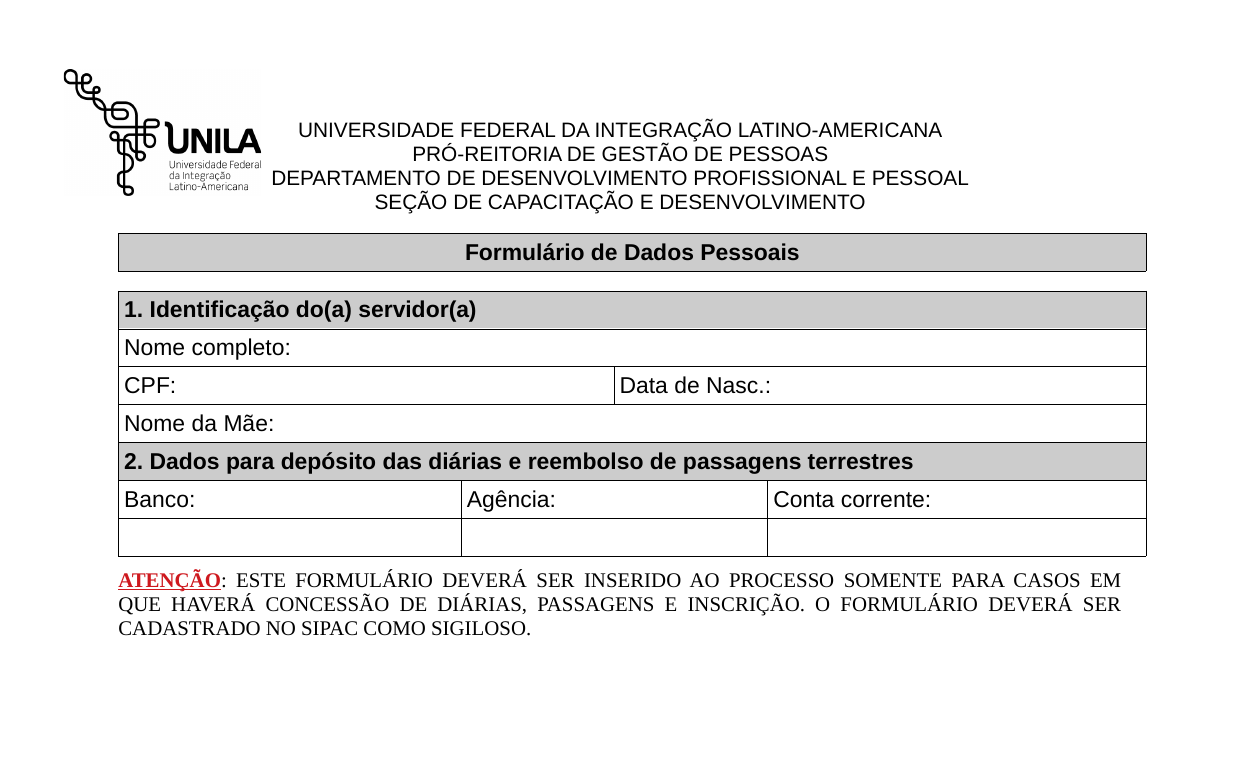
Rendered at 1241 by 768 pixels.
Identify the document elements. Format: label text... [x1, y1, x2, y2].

table_cell [768, 519, 1146, 556]
table_cell Data de Nasc.: [615, 367, 1146, 404]
table_cell [462, 519, 767, 556]
text DEPARTAMENTO DE DESENVOLVIMENTO PROFISSIONAL E PESSOAL [262, 166, 1122, 190]
table_header 1. Identificação do(a) servidor(a) [119, 292, 1146, 328]
table_cell Banco: [119, 481, 461, 518]
table_cell Nome completo: [119, 330, 1146, 366]
text SEÇÃO DE CAPACITAÇÃO E DESENVOLVIMENTO [118, 190, 1122, 214]
table_cell CPF: [119, 367, 614, 404]
table_header Formulário de Dados Pessoais [119, 234, 1146, 271]
table_header 2. Dados para depósito das diárias e reembolso de passagens terrestres [119, 443, 1146, 480]
text ATENÇÃO: ESTE FORMULÁRIO DEVERÁ SER INSERIDO AO PROCESSO SOMENTE PARA CASOS EM QUE HAVERÁ CONCESSÃO DE DIÁRIAS, PASSAGENS E INSCRIÇÃO. O FORMULÁRIO DEVERÁ SER CADASTRADO NO SIPAC COMO SIGILOSO. [118, 568, 1122, 640]
table_cell Nome da Mãe: [119, 405, 1146, 442]
text PRÓ-REITORIA DE GESTÃO DE PESSOAS [262, 142, 1122, 166]
table_cell Conta corrente: [768, 481, 1146, 518]
table_cell Agência: [462, 481, 767, 518]
table_cell [119, 519, 461, 556]
text UNIVERSIDADE FEDERAL DA INTEGRAÇÃO LATINO-AMERICANA [262, 118, 1122, 142]
picture [63, 69, 262, 196]
